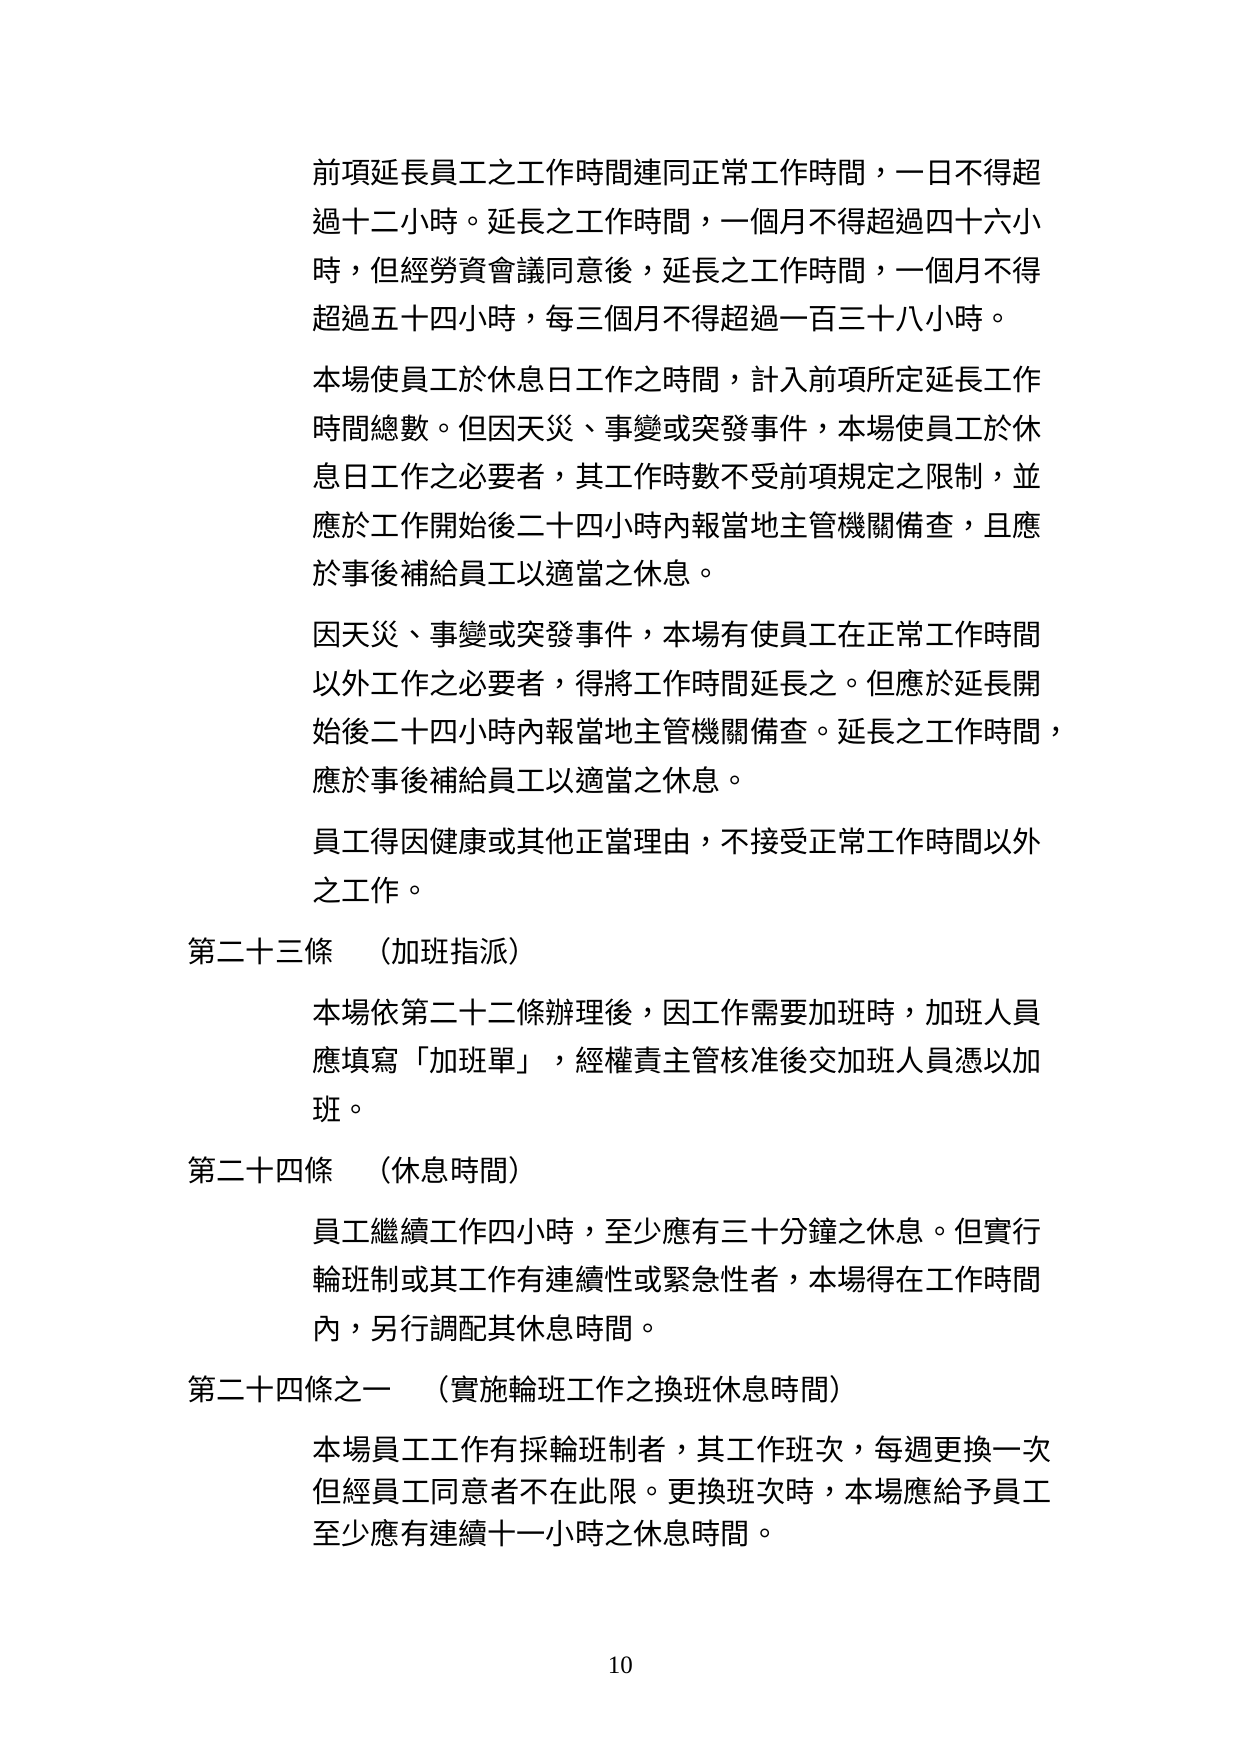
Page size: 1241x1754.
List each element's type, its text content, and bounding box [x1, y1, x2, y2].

text 前項延長員工之工作時間連同正常工作時間，一日不得超過十二小時。延長之工作時間，一個月不得超過四十六小時，但經勞資會議同意後，延長之工作時間，一個月不得超過五十四小時，每三個月不得超過一百三十八小時。 [312, 150, 1053, 338]
text 本場依第二十二條辦理後，因工作需要加班時，加班人員應填寫「加班單」，經權責主管核准後交加班人員憑以加班。 [312, 989, 1053, 1128]
text 第二十四條之一 （實施輪班工作之換班休息時間） [187, 1366, 1053, 1409]
text 本場使員工於休息日工作之時間，計入前項所定延長工作時間總數。但因天災、事變或突發事件，本場使員工於休息日工作之必要者，其工作時數不受前項規定之限制，並應於工作開始後二十四小時內報當地主管機關備查，且應於事後補給員工以適當之休息。 [312, 357, 1053, 593]
text 員工繼續工作四小時，至少應有三十分鐘之休息。但實行輪班制或其工作有連續性或緊急性者，本場得在工作時間內，另行調配其休息時間。 [312, 1208, 1053, 1348]
text 因天災、事變或突發事件，本場有使員工在正常工作時間以外工作之必要者，得將工作時間延長之。但應於延長開始後二十四小時內報當地主管機關備查。延長之工作時間，應於事後補給員工以適當之休息。 [312, 612, 1053, 800]
text 員工得因健康或其他正當理由，不接受正常工作時間以外之工作。 [312, 818, 1053, 909]
text 第二十三條 （加班指派） [187, 928, 1053, 970]
text 第二十四條 （休息時間） [187, 1147, 1053, 1189]
text 本場員工工作有採輪班制者，其工作班次，每週更換一次。但經員工同意者不在此限。更換班次時，本場應給予員工至少應有連續十一小時之休息時間。 [312, 1427, 1053, 1552]
